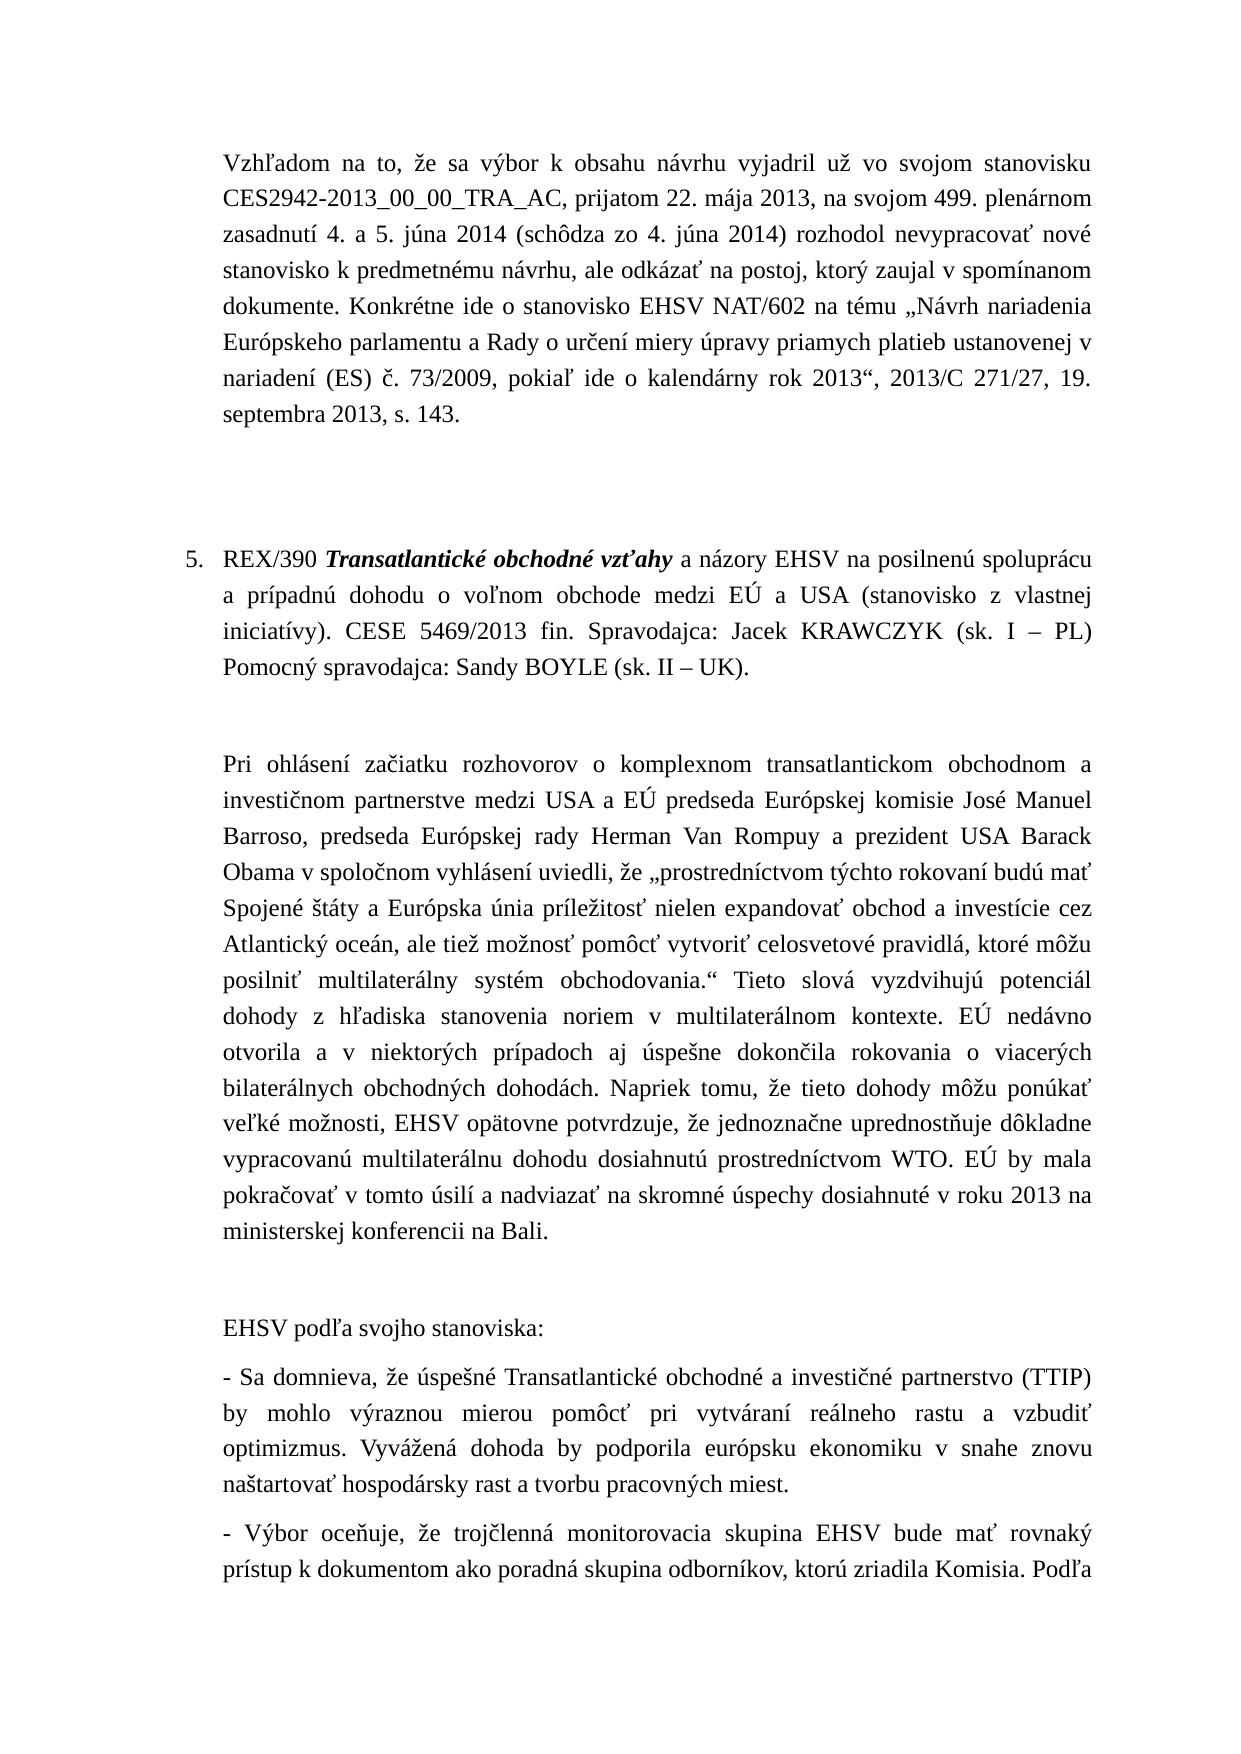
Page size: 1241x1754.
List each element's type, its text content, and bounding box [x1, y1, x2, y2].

list REX/390 Transatlantické obchodné vzťahy a názory EHSV na posilnenú spoluprácu a prípadnú dohodu o voľnom obchode medzi EÚ a USA (stanovisko z vlastnej iniciatívy). CESE 5469/2013 fin. Spravodajca: Jacek KRAWCZYK (sk. I – PL) Pomocný spravodajca: Sandy BOYLE (sk. II – UK). [185, 544, 1093, 681]
list EHSV podľa svojho stanoviska: [223, 1313, 1093, 1342]
list - Výbor oceňuje, že trojčlenná monitorovacia skupina EHSV bude mať rovnaký prístup k dokumentom ako poradná skupina odborníkov, ktorú zriadila Komisia. Podľa [223, 1518, 1093, 1583]
list Vzhľadom na to, že sa výbor k obsahu návrhu vyjadril už vo svojom stanovisku CES2942-2013_00_00_TRA_AC, prijatom 22. mája 2013, na svojom 499. plenárnom zasadnutí 4. a 5. júna 2014 (schôdza zo 4. júna 2014) rozhodol nevypracovať nové stanovisko k predmetnému návrhu, ale odkázať na postoj, ktorý zaujal v spomínanom dokumente. Konkrétne ide o stanovisko EHSV NAT/602 na tému „Návrh nariadenia Európskeho parlamentu a Rady o určení miery úpravy priamych platieb ustanovenej v nariadení (ES) č. 73/2009, pokiaľ ide o kalendárny rok 2013“, 2013/C 271/27, 19. septembra 2013, s. 143. [223, 148, 1093, 428]
list Pri ohlásení začiatku rozhovorov o komplexnom transatlantickom obchodnom a investičnom partnerstve medzi USA a EÚ predseda Európskej komisie José Manuel Barroso, predseda Európskej rady Herman Van Rompuy a prezident USA Barack Obama v spoločnom vyhlásení uviedli, že „prostredníctvom týchto rokovaní budú mať Spojené štáty a Európska únia príležitosť nielen expandovať obchod a investície cez Atlantický oceán, ale tiež možnosť pomôcť vytvoriť celosvetové pravidlá, ktoré môžu posilniť multilaterálny systém obchodovania.“ Tieto slová vyzdvihujú potenciál dohody z hľadiska stanovenia noriem v multilaterálnom kontexte. EÚ nedávno otvorila a v niektorých prípadoch aj úspešne dokončila rokovania o viacerých bilaterálnych obchodných dohodách. Napriek tomu, že tieto dohody môžu ponúkať veľké možnosti, EHSV opätovne potvrdzuje, že jednoznačne uprednostňuje dôkladne vypracovanú multilaterálnu dohodu dosiahnutú prostredníctvom WTO. EÚ by mala pokračovať v tomto úsilí a nadviazať na skromné úspechy dosiahnuté v roku 2013 na ministerskej konferencii na Bali. [223, 749, 1093, 1245]
list - Sa domnieva, že úspešné Transatlantické obchodné a investičné partnerstvo (TTIP) by mohlo výraznou mierou pomôcť pri vytváraní reálneho rastu a vzbudiť optimizmus. Vyvážená dohoda by podporila európsku ekonomiku v snahe znovu naštartovať hospodársky rast a tvorbu pracovných miest. [223, 1362, 1093, 1498]
